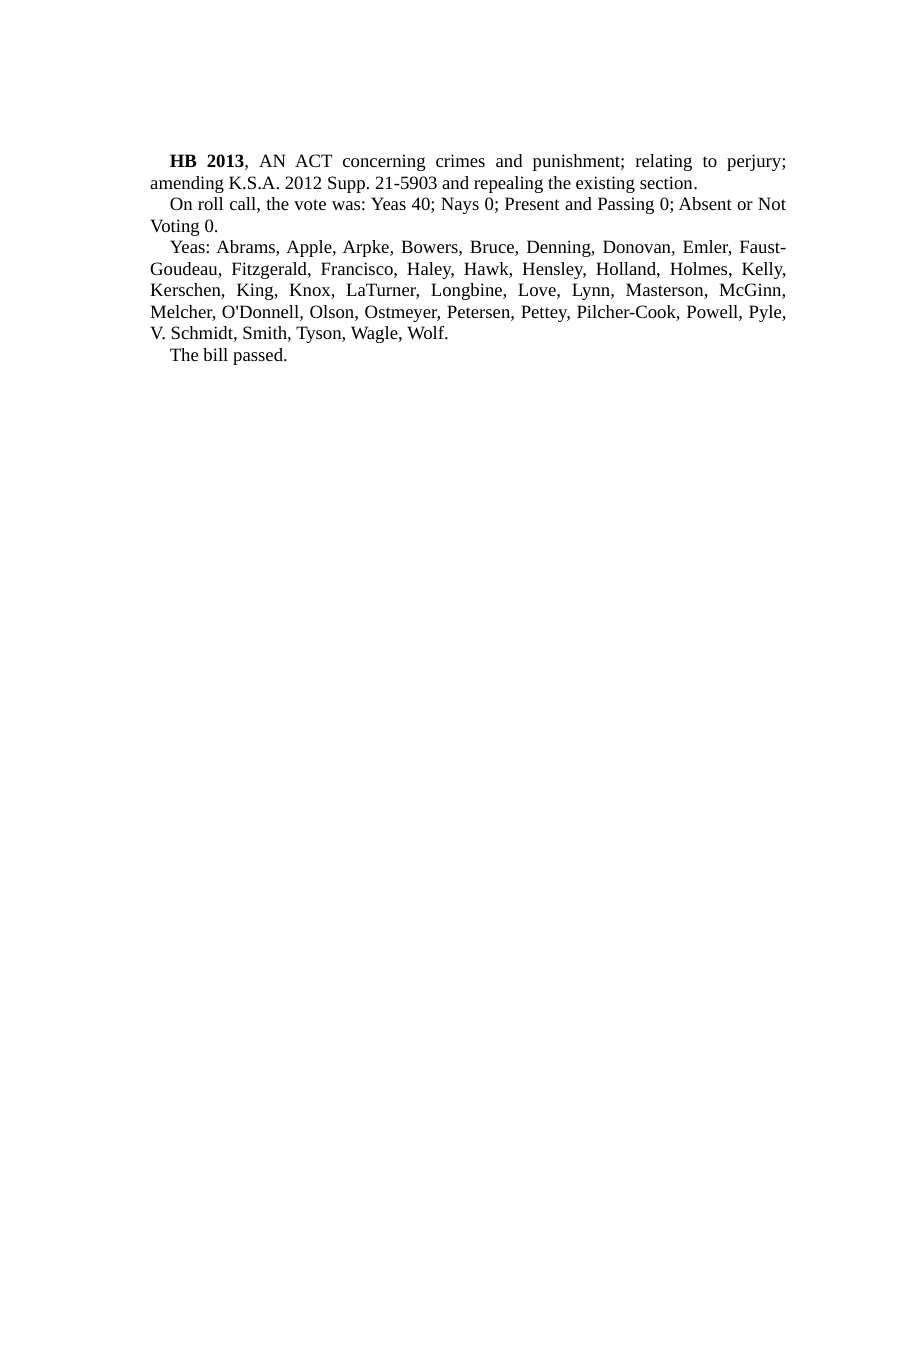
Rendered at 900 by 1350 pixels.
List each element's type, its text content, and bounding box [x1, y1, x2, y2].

text HB 2013, AN ACT concerning crimes and punishment; relating to perjury; amending K.S.A. 2012 Supp. 21-5903 and repealing the existing section. [150, 150, 787, 193]
text The bill passed. [150, 344, 787, 366]
text On roll call, the vote was: Yeas 40; Nays 0; Present and Passing 0; Absent or Not Voting 0. [150, 193, 787, 236]
text Yeas: Abrams, Apple, Arpke, Bowers, Bruce, Denning, Donovan, Emler, Faust-Goudeau, Fitzgerald, Francisco, Haley, Hawk, Hensley, Holland, Holmes, Kelly, Kerschen, King, Knox, LaTurner, Longbine, Love, Lynn, Masterson, McGinn, Melcher, O'Donnell, Olson, Ostmeyer, Petersen, Pettey, Pilcher-Cook, Powell, Pyle, V. Schmidt, Smith, Tyson, Wagle, Wolf. [150, 236, 787, 344]
